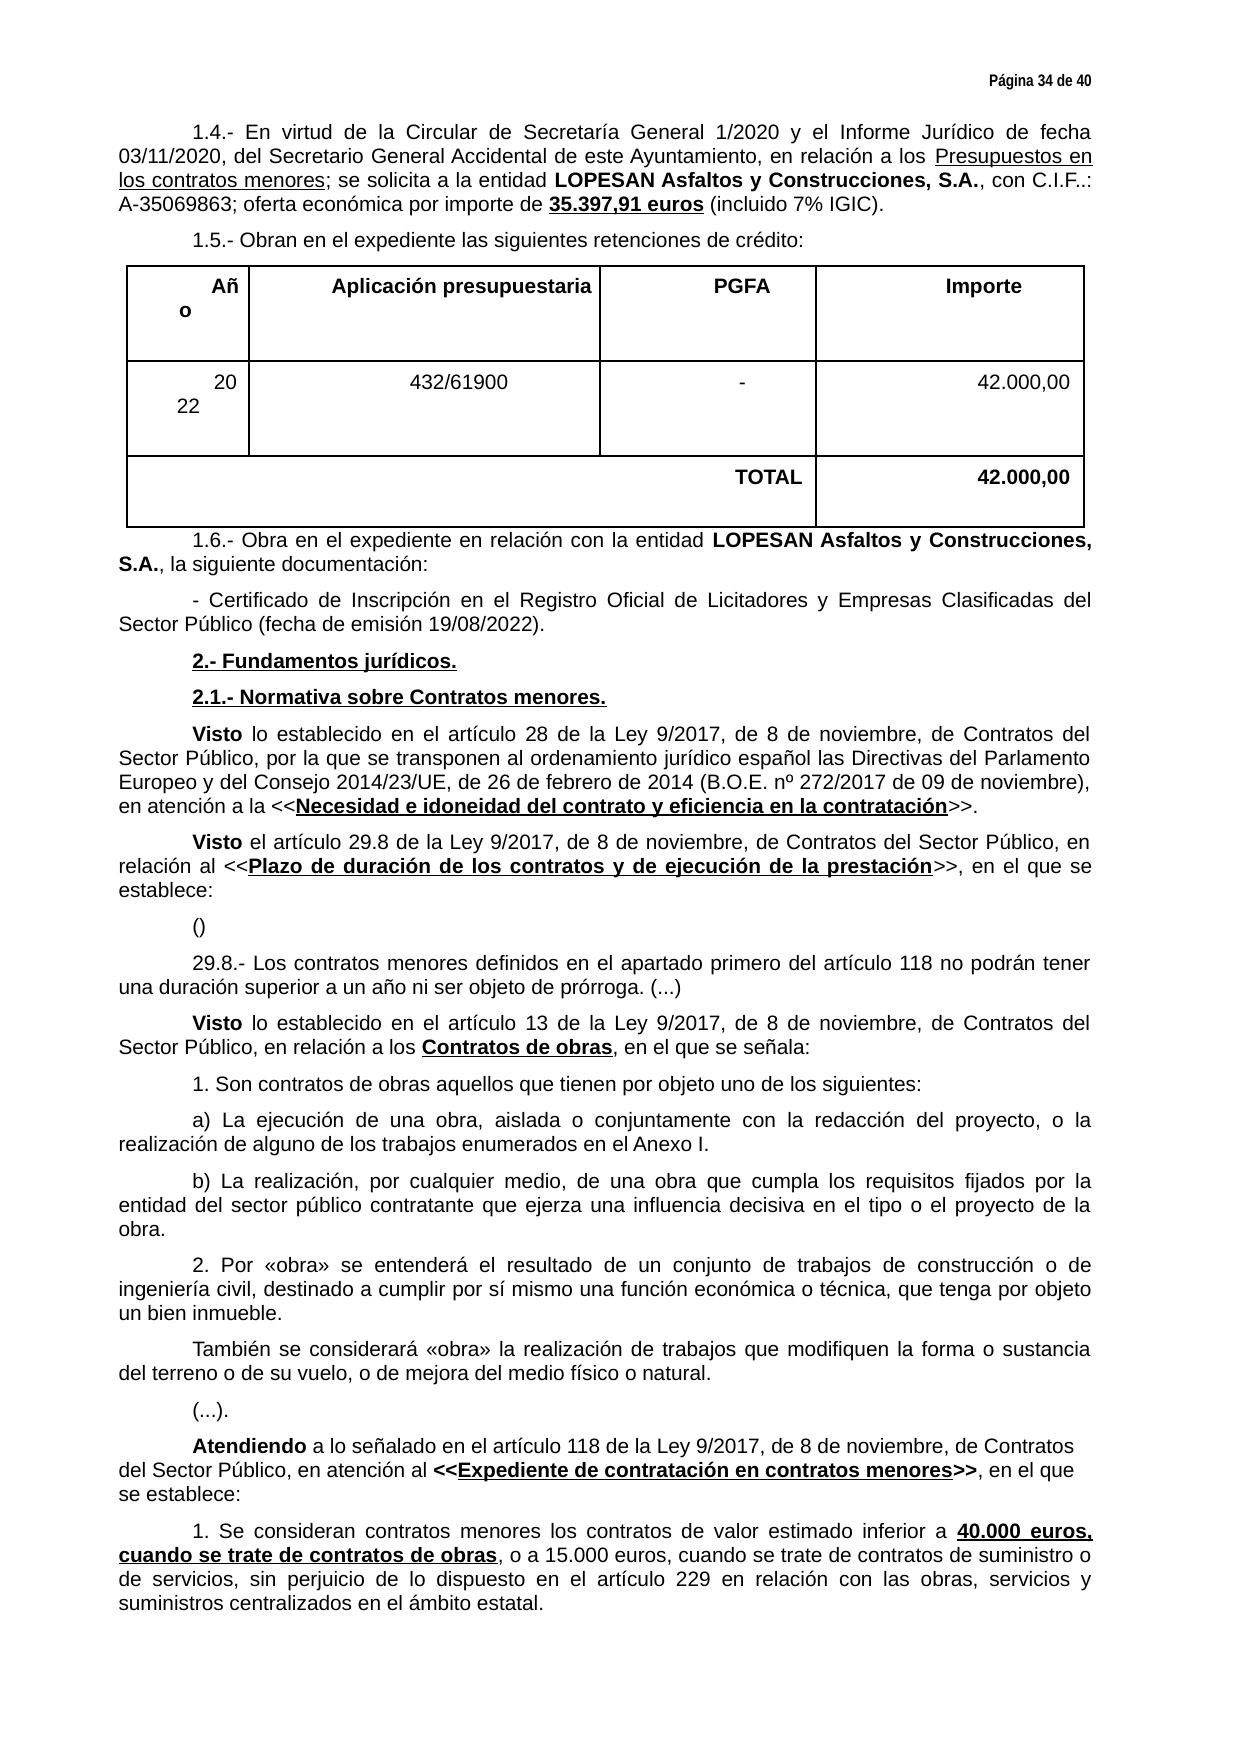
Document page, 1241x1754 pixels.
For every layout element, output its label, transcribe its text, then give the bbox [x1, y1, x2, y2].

text 1. Son contratos de obras aquellos que tienen por objeto uno de los siguientes: [118, 1072, 1092, 1096]
table_header Año [128, 267, 248, 359]
table_cell 432/61900 [250, 362, 599, 455]
text b) La realización, por cualquier medio, de una obra que cumpla los requisitos fijados por la entidad del sector público contratante que ejerza una influencia decisiva en el tipo o el proyecto de la obra. [118, 1168, 1092, 1240]
text 2.- Fundamentos jurídicos. [118, 649, 1092, 673]
table_cell - [601, 362, 815, 455]
text Atendiendo a lo señalado en el artículo 118 de la Ley 9/2017, de 8 de noviembre, de Contratos del Sector Público, en atención al <<Expediente de contratación en contratos menores>>, en el que se establece: [118, 1434, 1092, 1506]
table_cell 42.000,00 [817, 362, 1083, 455]
text 1. Se consideran contratos menores los contratos de valor estimado inferior a 40.000 euros, cuando se trate de contratos de obras, o a 15.000 euros, cuando se trate de contratos de suministro o de servicios, sin perjuicio de lo dispuesto en el artículo 229 en relación con las obras, servicios y suministros centralizados en el ámbito estatal. [118, 1518, 1092, 1614]
text 1.5.- Obran en el expediente las siguientes retenciones de crédito: [118, 228, 1092, 252]
text 1.6.- Obra en el expediente en relación con la entidad LOPESAN Asfaltos y Construcciones, S.A., la siguiente documentación: [118, 528, 1092, 576]
text a) La ejecución de una obra, aislada o conjuntamente con la redacción del proyecto, o la realización de alguno de los trabajos enumerados en el Anexo I. [118, 1108, 1092, 1156]
text 1.4.- En virtud de la Circular de Secretaría General 1/2020 y el Informe Jurídico de fecha 03/11/2020, del Secretario General Accidental de este Ayuntamiento, en relación a los Presupuestos en los contratos menores; se solicita a la entidad LOPESAN Asfaltos y Construcciones, S.A., con C.I.F..: A-35069863; oferta económica por importe de 35.397,91 euros (incluido 7% IGIC). [118, 120, 1092, 216]
text - Certificado de Inscripción en el Registro Oficial de Licitadores y Empresas Clasificadas del Sector Público (fecha de emisión 19/08/2022). [118, 588, 1092, 636]
text 29.8.- Los contratos menores definidos en el apartado primero del artículo 118 no podrán tener una duración superior a un año ni ser objeto de prórroga. (...) [118, 951, 1092, 999]
text (...). [118, 1398, 1092, 1422]
table_cell 2022 [128, 362, 248, 455]
table_header PGFA [601, 267, 815, 359]
text 2.1.- Normativa sobre Contratos menores. [118, 685, 1092, 709]
table_cell TOTAL [128, 457, 815, 526]
table_cell 42.000,00 [817, 457, 1083, 526]
text Visto el artículo 29.8 de la Ley 9/2017, de 8 de noviembre, de Contratos del Sector Público, en relación al <<Plazo de duración de los contratos y de ejecución de la prestación>>, en el que se establece: [118, 830, 1092, 902]
text () [118, 914, 1092, 938]
text También se considerará «obra» la realización de trabajos que modifiquen la forma o sustancia del terreno o de su vuelo, o de mejora del medio físico o natural. [118, 1337, 1092, 1385]
text 2. Por «obra» se entenderá el resultado de un conjunto de trabajos de construcción o de ingeniería civil, destinado a cumplir por sí mismo una función económica o técnica, que tenga por objeto un bien inmueble. [118, 1253, 1092, 1325]
text Visto lo establecido en el artículo 13 de la Ley 9/2017, de 8 de noviembre, de Contratos del Sector Público, en relación a los Contratos de obras, en el que se señala: [118, 1011, 1092, 1059]
table_header Aplicación presupuestaria [250, 267, 599, 359]
table_header Importe [817, 267, 1083, 359]
text Visto lo establecido en el artículo 28 de la Ley 9/2017, de 8 de noviembre, de Contratos del Sector Público, por la que se transponen al ordenamiento jurídico español las Directivas del Parlamento Europeo y del Consejo 2014/23/UE, de 26 de febrero de 2014 (B.O.E. nº 272/2017 de 09 de noviembre), en atención a la <<Necesidad e idoneidad del contrato y eficiencia en la contratación>>. [118, 722, 1092, 817]
